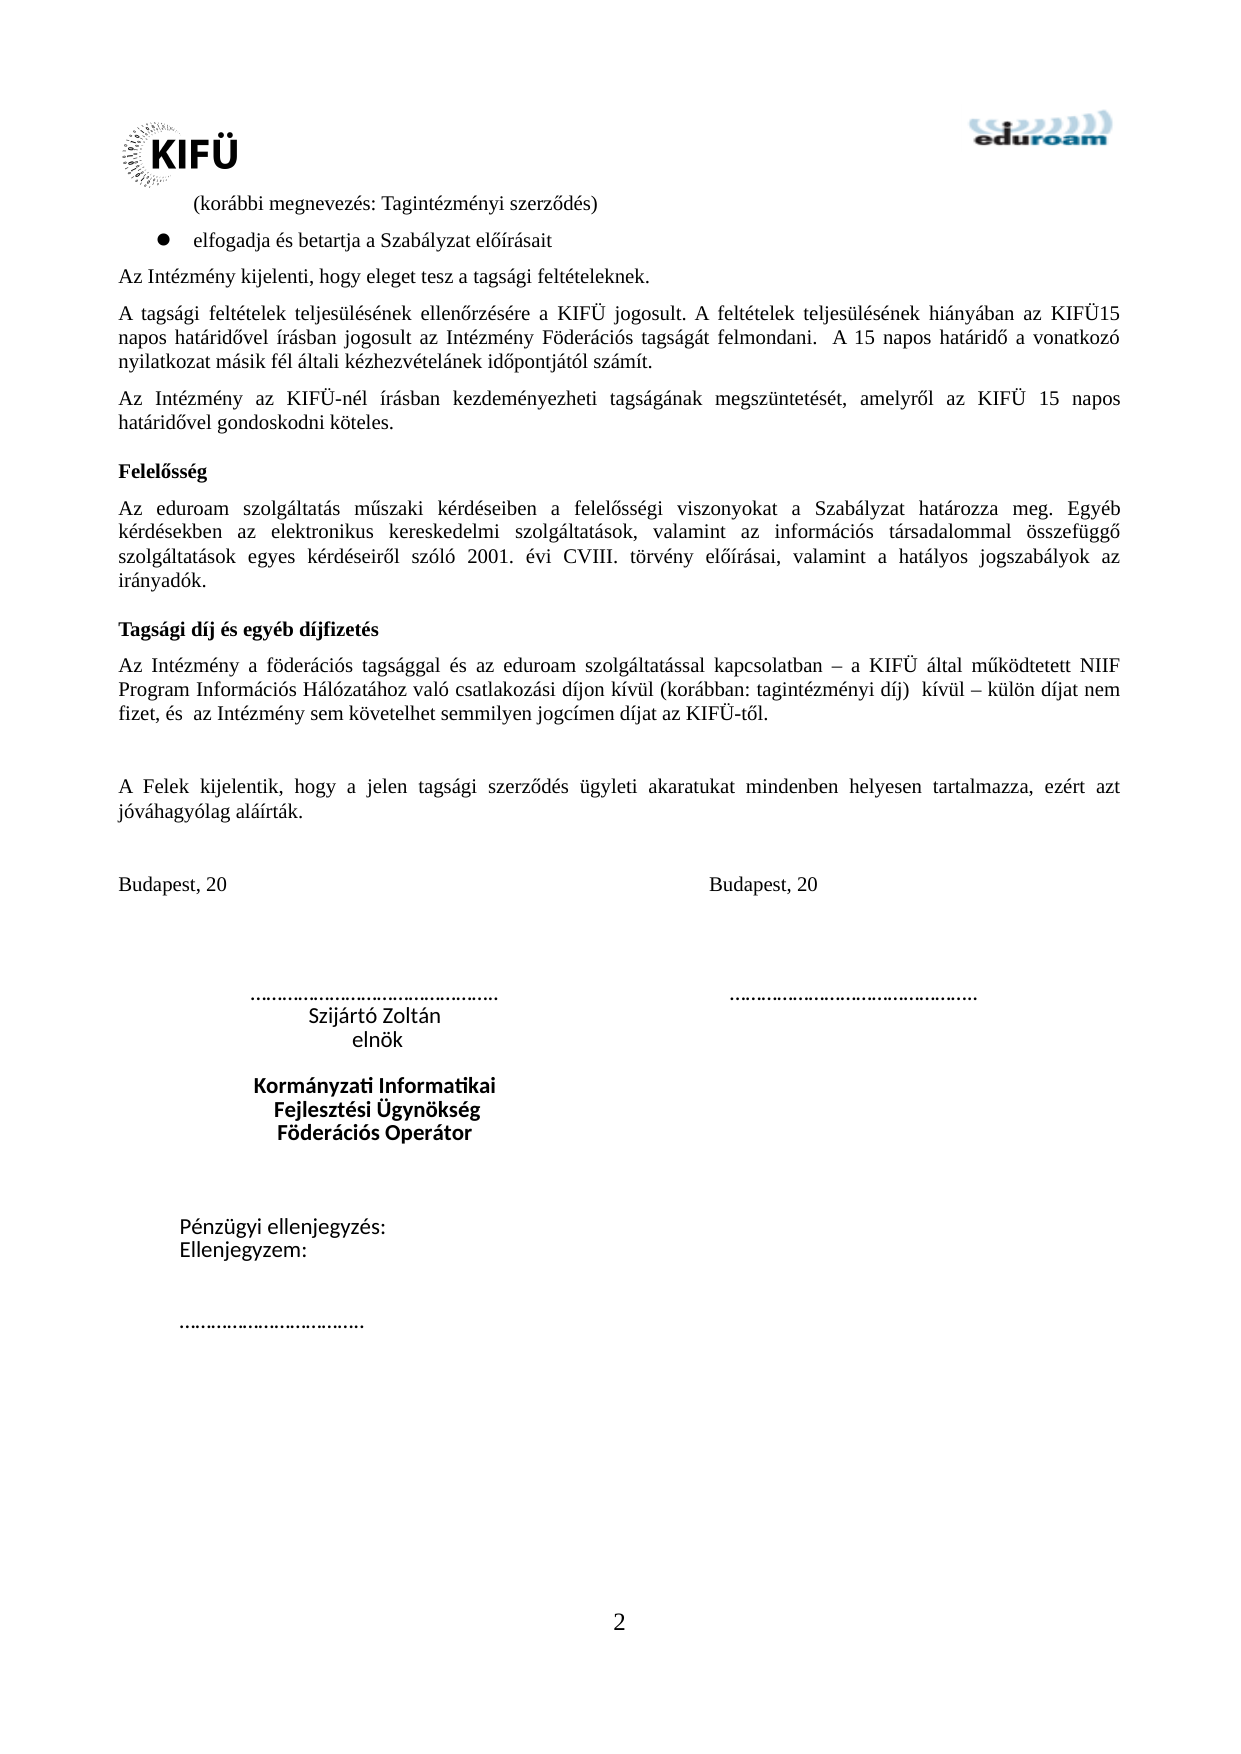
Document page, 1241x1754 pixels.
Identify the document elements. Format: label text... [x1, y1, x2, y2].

subtitle Felelősség [118, 459, 1122, 483]
text Az eduroam szolgáltatás műszaki kérdéseiben a felelősségi viszonyokat a Szabályzat határozza meg. Egyéb kérdésekben az elektronikus kereskedelmi szolgáltatások, valamint az információs társadalommal összefüggő szolgáltatások egyes kérdéseiről szóló 2001. évi CVIII. törvény előírásai, valamint a hatályos jogszabályok az irányadók. [118, 495, 1122, 592]
text A tagsági feltételek teljesülésének ellenőrzésére a KIFÜ jogosult. A feltételek teljesülésének hiányában az KIFÜ15 napos határidővel írásban jogosult az Intézmény Föderációs tagságát felmondani. A 15 napos határidő a vonatkozó nyilatkozat másik fél általi kézhezvételánek időpontjától számít. [118, 301, 1122, 373]
table_cell [147, 1145, 581, 1169]
subtitle Tagsági díj és egyéb díjfizetés [118, 617, 1122, 641]
table_cell Pénzügyi ellenjegyzés: Ellenjegyzem: …………………………….. [147, 1169, 581, 1333]
list (korábbi megnevezés: Tagintézményi szerződés) [156, 191, 1122, 215]
table_cell [671, 1434, 1106, 1464]
table_cell [581, 1145, 1106, 1169]
table_cell [671, 1403, 1106, 1434]
table_cell [147, 1403, 671, 1434]
text Az Intézmény kijelenti, hogy eleget tesz a tagsági feltételeknek. [118, 264, 1122, 288]
table_cell [581, 1333, 1106, 1403]
list elfogadja és betartja a Szabályzat előírásait [156, 228, 1122, 252]
table_header ……………………………………….. Szijártó Zoltán elnök Kormányzati Informatikai Fejlesztési Ügynökség Föderációs Operátor [147, 981, 581, 1145]
table_cell [147, 1434, 671, 1464]
picture [118, 118, 241, 192]
text Budapest, 20 Budapest, 20 [118, 872, 1122, 896]
table_header ……………………………………….. [581, 981, 1106, 1145]
text Az Intézmény a föderációs tagsággal és az eduroam szolgáltatással kapcsolatban – a KIFÜ által működtetett NIIF Program Információs Hálózatához való csatlakozási díjon kívül (korábban: tagintézményi díj) kívül – külön díjat nem fizet, és az Intézmény sem követelhet semmilyen jogcímen díjat az KIFÜ-től. [118, 653, 1122, 725]
text Az Intézmény az KIFÜ-nél írásban kezdeményezheti tagságának megszüntetését, amelyről az KIFÜ 15 napos határidővel gondoskodni köteles. [118, 386, 1122, 434]
table_cell [581, 1169, 1106, 1333]
picture [960, 104, 1123, 152]
text A Felek kijelentik, hogy a jelen tagsági szerződés ügyleti akaratukat mindenben helyesen tartalmazza, ezért azt jóváhagyólag aláírták. [118, 774, 1122, 823]
table_cell [147, 1333, 581, 1403]
